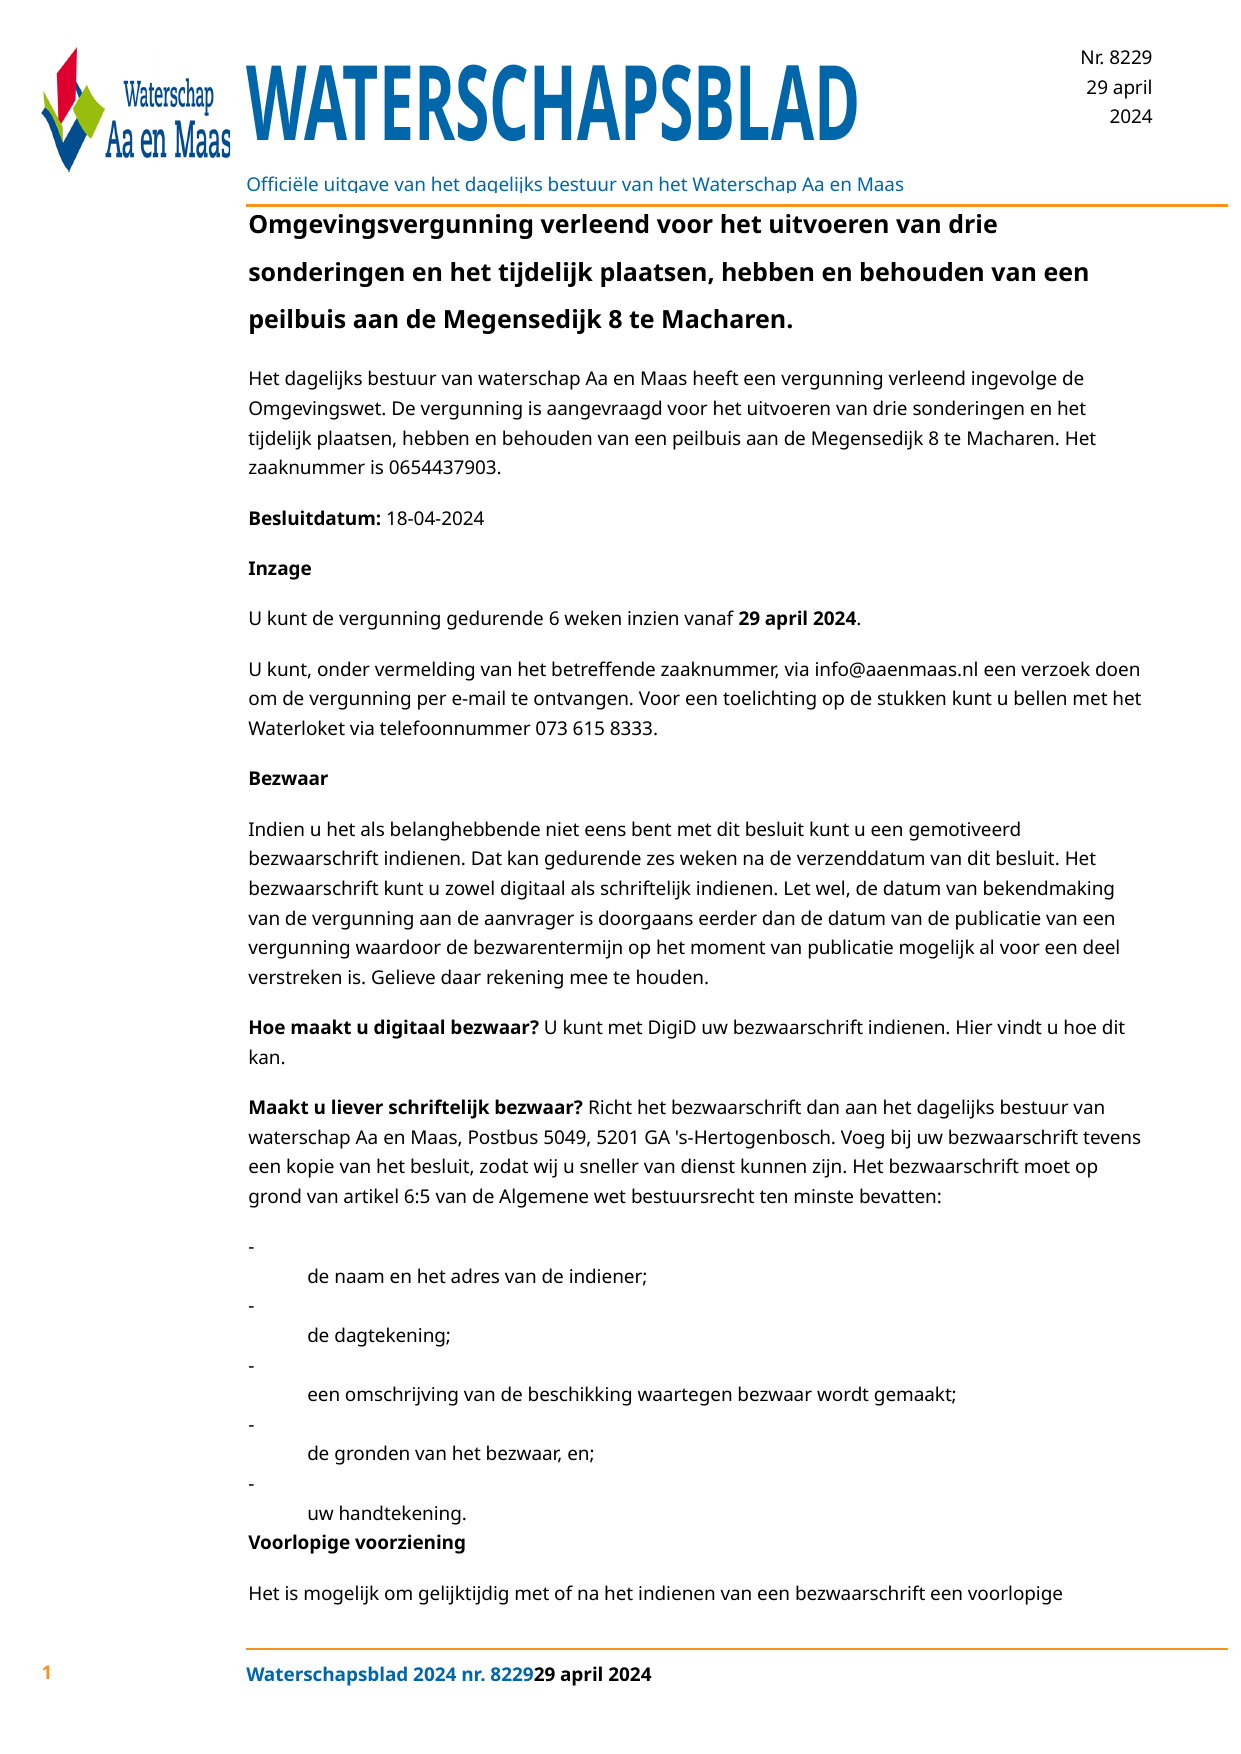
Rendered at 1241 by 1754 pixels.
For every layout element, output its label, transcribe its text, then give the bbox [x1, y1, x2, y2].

text Het is mogelijk om gelijktijdig met of na het indienen van een bezwaarschrift een voorlopige [248, 1580, 1152, 1605]
text Inzage [248, 555, 1152, 581]
text Besluitdatum: 18-04-2024 [248, 505, 1152, 530]
text Omgevingsvergunning verleend voor het uitvoeren van drie sonderingen en het tijdelijk plaatsen, hebben en behouden van een peilbuis aan de Megensedijk 8 te Macharen. [248, 207, 1152, 336]
text Maakt u liever schriftelijk bezwaar? Richt het bezwaarschrift dan aan het dagelijks bestuur van waterschap Aa en Maas, Postbus 5049, 5201 GA 's-Hertogenbosch. Voeg bij uw bezwaarschrift tevens een kopie van het besluit, zodat wij u sneller van dienst kunnen zijn. Het bezwaarschrift moet op grond van artikel 6:5 van de Algemene wet bestuursrecht ten minste bevatten: [248, 1094, 1152, 1209]
list uw handtekening. [248, 1500, 1152, 1525]
list de naam en het adres van de indiener; [248, 1263, 1152, 1289]
text Het dagelijks bestuur van waterschap Aa en Maas heeft een vergunning verleend ingevolge de Omgevingswet. De vergunning is aangevraagd voor het uitvoeren van drie sonderingen en het tijdelijk plaatsen, hebben en behouden van een peilbuis aan de Megensedijk 8 te Macharen. Het zaaknummer is 0654437903. [248, 366, 1152, 480]
text U kunt, onder vermelding van het betreffende zaaknummer, via info@aaenmaas.nl een verzoek doen om de vergunning per e-mail te ontvangen. Voor een toelichting op de stukken kunt u bellen met het Waterloket via telefoonnummer 073 615 8333. [248, 656, 1152, 741]
text Bezwaar [248, 766, 1152, 791]
list de gronden van het bezwaar, en; [248, 1441, 1152, 1466]
list een omschrijving van de beschikking waartegen bezwaar wordt gemaakt; [248, 1381, 1152, 1407]
text Voorlopige voorziening [248, 1529, 1152, 1555]
picture [41, 47, 231, 172]
text Indien u het als belanghebbende niet eens bent met dit besluit kunt u een gemotiveerd bezwaarschrift indienen. Dat kan gedurende zes weken na de verzenddatum van dit besluit. Het bezwaarschrift kunt u zowel digitaal als schriftelijk indienen. Let wel, de datum van bekendmaking van de vergunning aan de aanvrager is doorgaans eerder dan de datum van de publicatie van een vergunning waardoor de bezwarentermijn op het moment van publicatie mogelijk al voor een deel verstreken is. Gelieve daar rekening mee te houden. [248, 816, 1152, 989]
list de dagtekening; [248, 1322, 1152, 1348]
text U kunt de vergunning gedurende 6 weken inzien vanaf 29 april 2024. [248, 606, 1152, 631]
text Hoe maakt u digitaal bezwaar? U kunt met DigiD uw bezwaarschrift indienen. Hier vindt u hoe dit kan. [248, 1014, 1152, 1069]
